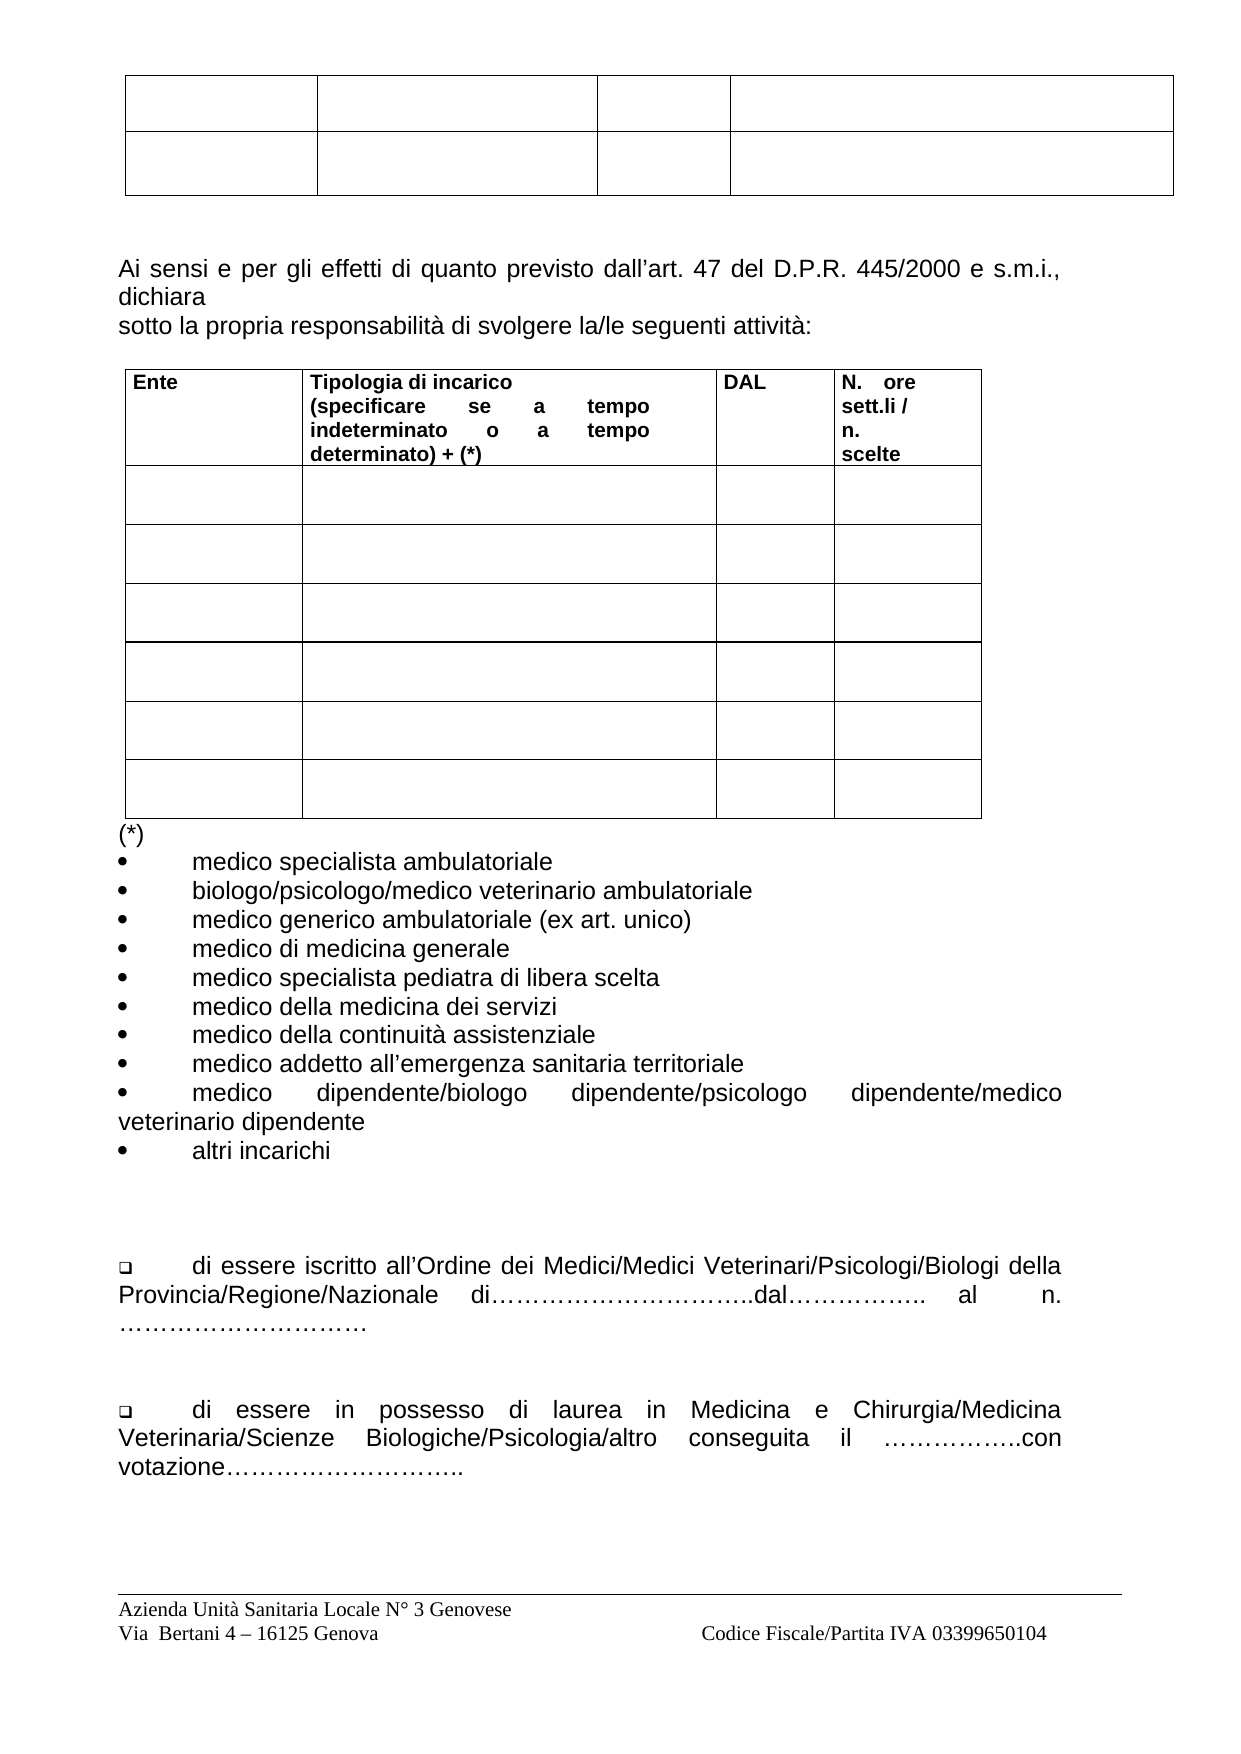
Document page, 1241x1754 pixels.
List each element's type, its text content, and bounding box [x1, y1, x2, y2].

list medico addetto all’emergenza sanitaria territoriale [118, 1049, 1063, 1078]
table_cell [835, 760, 981, 817]
table_cell [731, 76, 1173, 131]
table_header Tipologia di incarico (specificare se a tempo indeterminato o a tempo determinato) + (*) [303, 370, 716, 465]
table_cell [598, 76, 730, 131]
list biologo/psicologo/medico veterinario ambulatoriale [118, 876, 1063, 905]
table_cell [717, 702, 834, 759]
list medico specialista pediatra di libera scelta [118, 963, 1063, 992]
table_header DAL [717, 370, 834, 465]
table_cell [717, 760, 834, 817]
table_cell [126, 584, 302, 641]
table_cell [303, 584, 716, 641]
table_header N. ore sett.li / n. scelte [835, 370, 981, 465]
table_cell [303, 525, 716, 582]
table_cell [835, 643, 981, 701]
table_cell [717, 584, 834, 641]
table_cell [126, 760, 302, 817]
table_cell [126, 643, 302, 701]
table_cell [835, 466, 981, 524]
list di essere in possesso di laurea in Medicina e Chirurgia/Medicina Veterinaria/Scienze Biologiche/Psicologia/altro conseguita il ……………..con votazione……………………….. [118, 1394, 1063, 1481]
table_cell [731, 132, 1173, 195]
text Ai sensi e per gli effetti di quanto previsto dall’art. 47 del D.P.R. 445/2000 e s.m.i., dichiara [118, 253, 1063, 311]
text sotto la propria responsabilità di svolgere la/le seguenti attività: [118, 311, 1063, 340]
list medico di medicina generale [118, 934, 1063, 963]
list medico dipendente/biologo dipendente/psicologo dipendente/medico veterinario dipendente [118, 1078, 1063, 1136]
table_cell [126, 702, 302, 759]
table_cell [126, 525, 302, 582]
table_cell [303, 760, 716, 817]
text (*) [118, 818, 1063, 847]
table_cell [835, 702, 981, 759]
table_cell [835, 525, 981, 582]
list medico generico ambulatoriale (ex art. unico) [118, 905, 1063, 934]
table_cell [835, 584, 981, 641]
list medico specialista ambulatoriale [118, 847, 1063, 876]
list medico della medicina dei servizi [118, 992, 1063, 1020]
table_cell [717, 525, 834, 582]
table_cell [126, 132, 317, 195]
list medico della continuità assistenziale [118, 1020, 1063, 1049]
list altri incarichi [118, 1136, 1063, 1164]
table_cell [717, 643, 834, 701]
table_cell [303, 643, 716, 701]
table_cell [126, 76, 317, 131]
list di essere iscritto all’Ordine dei Medici/Medici Veterinari/Psicologi/Biologi della Provincia/Regione/Nazionale di…………………………..dal…………….. al n. ………………………… [118, 1251, 1063, 1337]
table_cell [318, 132, 597, 195]
table_cell [126, 466, 302, 524]
table_cell [303, 466, 716, 524]
table_cell [303, 702, 716, 759]
table_cell [717, 466, 834, 524]
table_header Ente [126, 370, 302, 465]
table_cell [318, 76, 597, 131]
table_cell [598, 132, 730, 195]
